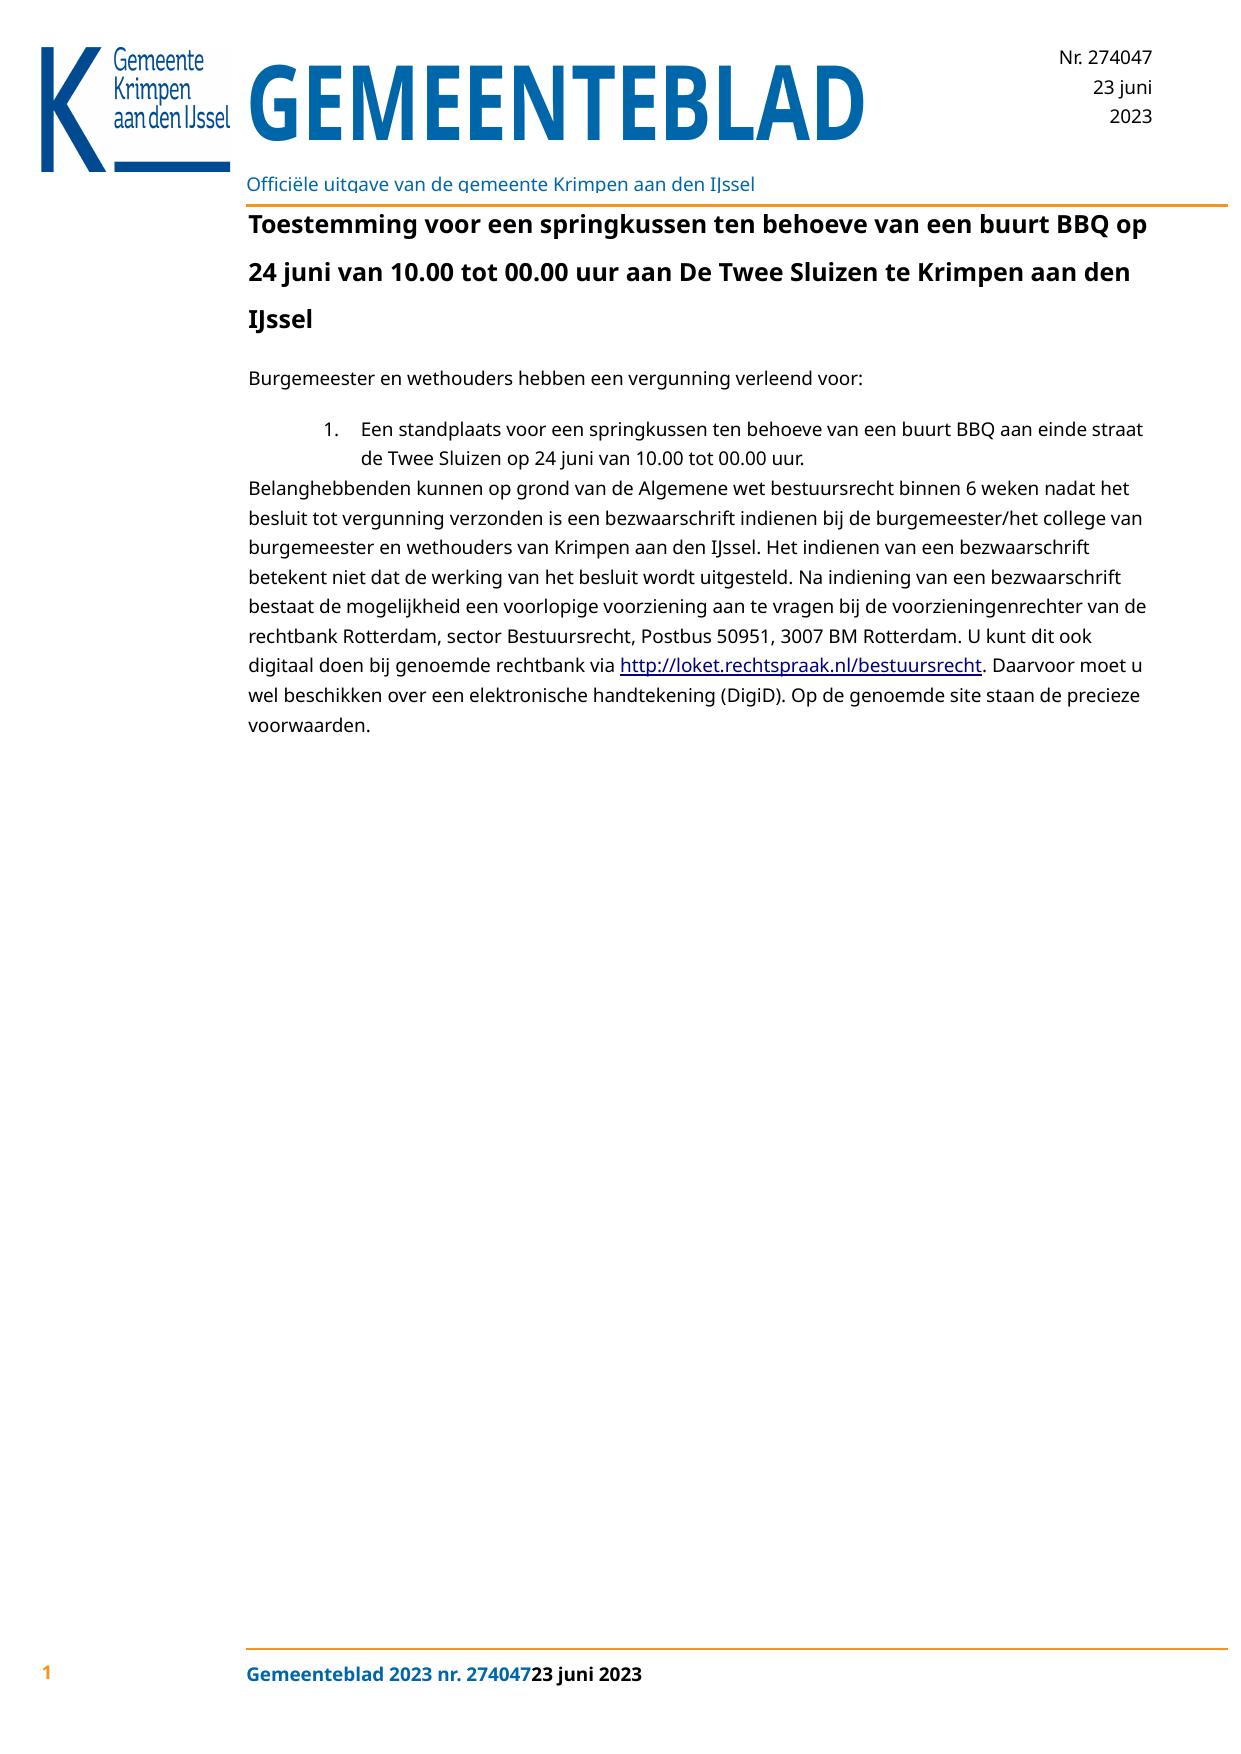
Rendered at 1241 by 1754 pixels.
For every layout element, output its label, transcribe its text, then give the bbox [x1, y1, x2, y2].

list Een standplaats voor een springkussen ten behoeve van een buurt BBQ aan einde straat de Twee Sluizen op 24 juni van 10.00 tot 00.00 uur. [323, 416, 1152, 471]
text Belanghebbenden kunnen op grond van de Algemene wet bestuursrecht binnen 6 weken nadat het besluit tot vergunning verzonden is een bezwaarschrift indienen bij de burgemeester/het college van burgemeester en wethouders van Krimpen aan den IJssel. Het indienen van een bezwaarschrift betekent niet dat de werking van het besluit wordt uitgesteld. Na indiening van een bezwaarschrift bestaat de mogelijkheid een voorlopige voorziening aan te vragen bij de voorzieningenrechter van de rechtbank Rotterdam, sector Bestuursrecht, Postbus 50951, 3007 BM Rotterdam. U kunt dit ook digitaal doen bij genoemde rechtbank via http://loket.rechtspraak.nl/bestuursrecht. Daarvoor moet u wel beschikken over een elektronische handtekening (DigiD). Op de genoemde site staan de precieze voorwaarden. [248, 475, 1152, 737]
text Toestemming voor een springkussen ten behoeve van een buurt BBQ op 24 juni van 10.00 tot 00.00 uur aan De Twee Sluizen te Krimpen aan den IJssel [248, 207, 1152, 336]
text Burgemeester en wethouders hebben een vergunning verleend voor: [248, 366, 1152, 391]
picture [41, 47, 231, 172]
